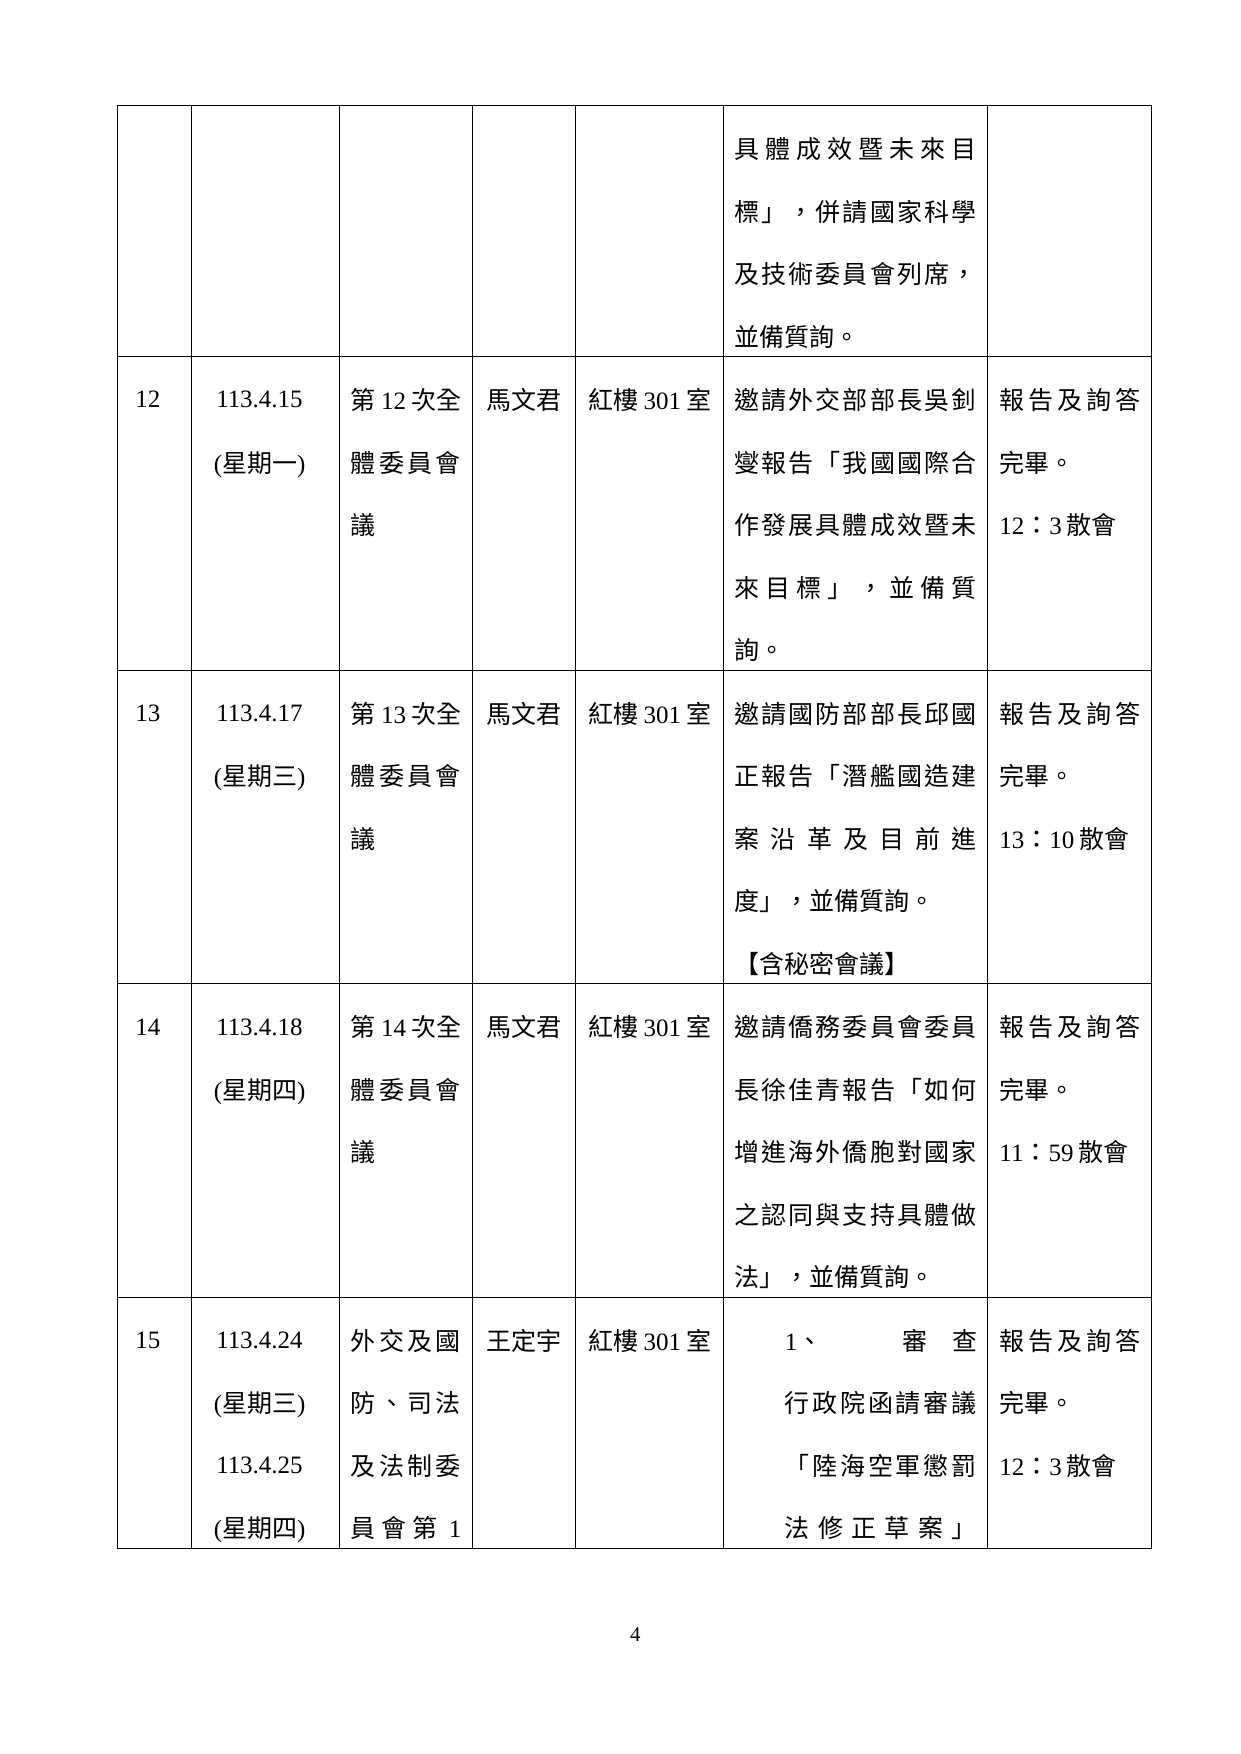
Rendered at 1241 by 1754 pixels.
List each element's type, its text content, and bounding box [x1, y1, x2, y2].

table_cell [118, 671, 191, 983]
table_cell 外交及國防、司法及法制委員會第1 [340, 1298, 472, 1548]
table_cell [576, 106, 723, 356]
table_cell 邀請外交部部長吳釗燮報告「我國國際合作發展具體成效暨未來目標」，並備質詢。 [724, 357, 987, 670]
table_cell 報告及詢答完畢。 12：3散會 [988, 357, 1151, 670]
table_cell 113.4.24 (星期三) 113.4.25 (星期四) [192, 1298, 339, 1548]
table_cell 馬文君 [473, 984, 575, 1297]
table_cell 113.4.17 (星期三) [192, 671, 339, 983]
table_cell 王定宇 [473, 1298, 575, 1548]
table_cell 報告及詢答完畢。 11：59散會 [988, 984, 1151, 1297]
table_cell 紅樓301室 [576, 1298, 723, 1548]
table_cell 紅樓301室 [576, 671, 723, 983]
table_cell 報告及詢答完畢。 13：10散會 [988, 671, 1151, 983]
table_cell 113.4.18 (星期四) [192, 984, 339, 1297]
table_cell 紅樓301室 [576, 984, 723, 1297]
table_cell 第14次全體委員會議 [340, 984, 472, 1297]
table_cell [192, 106, 339, 356]
table_cell [340, 106, 472, 356]
table_cell 第12次全體委員會議 [340, 357, 472, 670]
table_cell [118, 357, 191, 670]
table_cell 馬文君 [473, 671, 575, 983]
table_cell 紅樓301室 [576, 357, 723, 670]
table_cell [118, 1298, 191, 1548]
table_cell 113.4.15 (星期一) [192, 357, 339, 670]
table_cell [118, 984, 191, 1297]
table_cell 邀請僑務委員會委員長徐佳青報告「如何增進海外僑胞對國家之認同與支持具體做法」，並備質詢。 [724, 984, 987, 1297]
table_cell 報告及詢答完畢。 12：3散會 [988, 1298, 1151, 1548]
table_cell 具體成效暨未來目標」，併請國家科學及技術委員會列席，並備質詢。 [724, 106, 987, 356]
table_cell 審查行政院函請審議「陸海空軍懲罰法修正草案」案。 審查本院委員徐巧芯等18人擬具「陸海空軍懲罰法部分條文修正草案」案。 審查行政院函請審議「軍人權益事件處理法草案」案。 審查本院委員徐巧芯等20人擬具「軍人權益事件處理法草案」案。 [724, 1298, 987, 1548]
table_cell [118, 106, 191, 356]
table_cell [473, 106, 575, 356]
table_cell [988, 106, 1151, 356]
table_cell 邀請國防部部長邱國正報告「潛艦國造建案沿革及目前進度」，並備質詢。 【含秘密會議】 [724, 671, 987, 983]
table_cell 第13次全體委員會議 [340, 671, 472, 983]
table_cell 馬文君 [473, 357, 575, 670]
